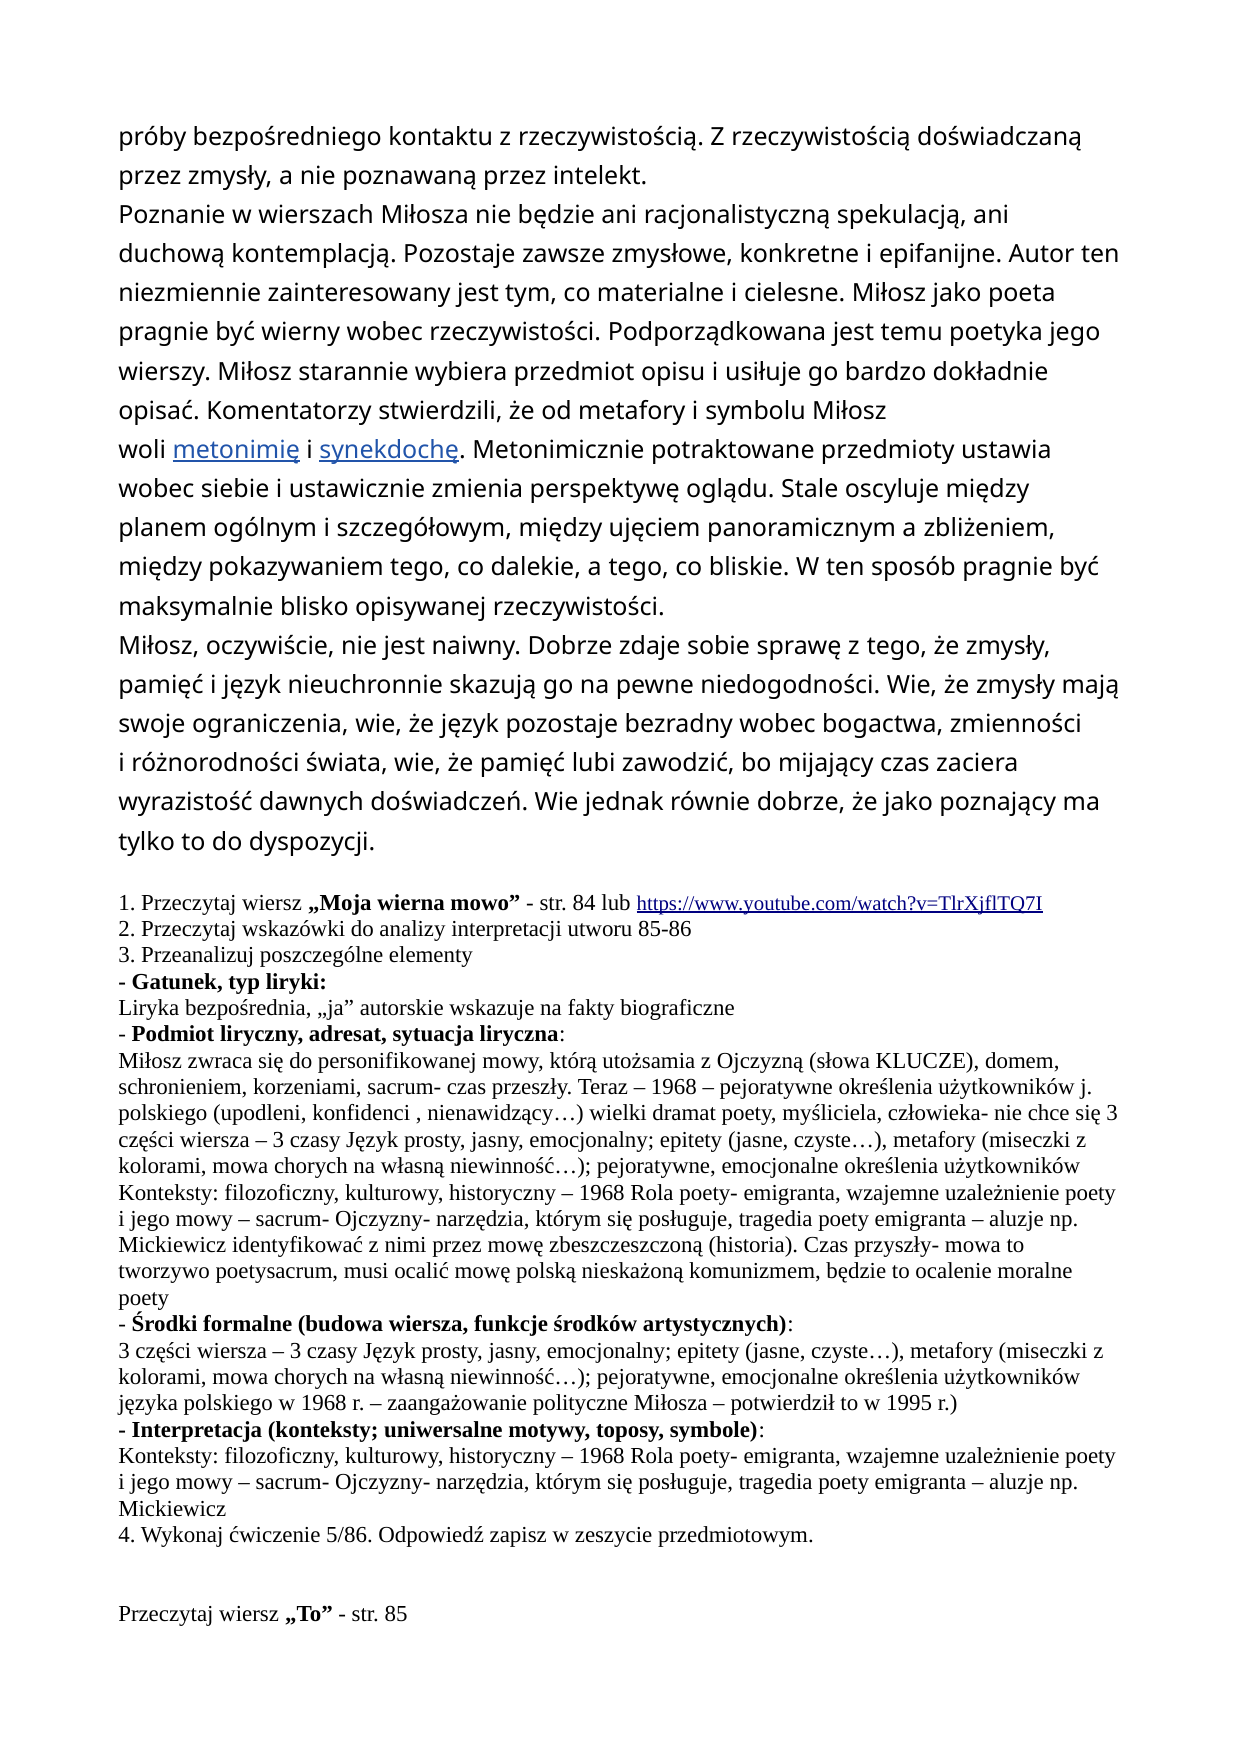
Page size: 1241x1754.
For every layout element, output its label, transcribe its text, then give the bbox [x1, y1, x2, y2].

text - Interpretacja (konteksty; uniwersalne motywy, toposy, symbole): [118, 1416, 1122, 1442]
text Konteksty: filozoficzny, kulturowy, historyczny – 1968 Rola poety- emigranta, wzajemne uzależnienie poety i jego mowy – sacrum- Ojczyzny- narzędzia, którym się posługuje, tragedia poety emigranta – aluzje np. Mickiewicz [118, 1442, 1122, 1521]
text Przeczytaj wiersz „To” - str. 85 [118, 1600, 1122, 1627]
text 3 części wiersza – 3 czasy Język prosty, jasny, emocjonalny; epitety (jasne, czyste…), metafory (miseczki z kolorami, mowa chorych na własną niewinność…); pejoratywne, emocjonalne określenia użytkowników języka polskiego w 1968 r. – zaangażowanie polityczne Miłosza – potwierdził to w 1995 r.) [118, 1337, 1122, 1416]
text 3. Przeanalizuj poszczególne elementy [118, 941, 1122, 968]
text Liryka bezpośrednia, „ja” autorskie wskazuje na fakty biograficzne [118, 994, 1122, 1020]
text Miłosz zwraca się do personifikowanej mowy, którą utożsamia z Ojczyzną (słowa KLUCZE), domem, schronieniem, korzeniami, sacrum- czas przeszły. Teraz – 1968 – pejoratywne określenia użytkowników j. polskiego (upodleni, konfidenci , nienawidzący…) wielki dramat poety, myśliciela, człowieka- nie chce się 3 części wiersza – 3 czasy Język prosty, jasny, emocjonalny; epitety (jasne, czyste…), metafory (miseczki z kolorami, mowa chorych na własną niewinność…); pejoratywne, emocjonalne określenia użytkowników Konteksty: filozoficzny, kulturowy, historyczny – 1968 Rola poety- emigranta, wzajemne uzależnienie poety i jego mowy – sacrum- Ojczyzny- narzędzia, którym się posługuje, tragedia poety emigranta – aluzje np. Mickiewicz identyfikować z nimi przez mowę zbeszczeszczoną (historia). Czas przyszły- mowa to tworzywo poetysacrum, musi ocalić mowę polską nieskażoną komunizmem, będzie to ocalenie moralne poety [118, 1047, 1122, 1310]
text 2. Przeczytaj wskazówki do analizy interpretacji utworu 85-86 [118, 915, 1122, 941]
text 4. Wykonaj ćwiczenie 5/86. Odpowiedź zapisz w zeszycie przedmiotowym. [118, 1521, 1122, 1547]
text - Gatunek, typ liryki: [118, 968, 1122, 994]
text - Podmiot liryczny, adresat, sytuacja liryczna: [118, 1020, 1122, 1047]
text Poznanie w wierszach Miłosza nie będzie ani racjonalistyczną spekulacją, ani duchową kontemplacją. Pozostaje zawsze zmysłowe, konkretne i epifanijne. Autor ten niezmiennie zainteresowany jest tym, co materialne i cielesne. Miłosz jako poeta pragnie być wierny wobec rzeczywistości. Podporządkowana jest temu poetyka jego wierszy. Miłosz starannie wybiera przedmiot opisu i usiłuje go bardzo dokładnie opisać. Komentatorzy stwierdzili, że od metafory i symbolu Miłosz woli metonimię i synekdochę. Metonimicznie potraktowane przedmioty ustawia wobec siebie i ustawicznie zmienia perspektywę oglądu. Stale oscyluje między planem ogólnym i szczegółowym, między ujęciem panoramicznym a zbliżeniem, między pokazywaniem tego, co dalekie, a tego, co bliskie. W ten sposób pragnie być maksymalnie blisko opisywanej rzeczywistości. [118, 196, 1122, 622]
text 1. Przeczytaj wiersz „Moja wierna mowo” - str. 84 lub https://www.youtube.com/watch?v=TlrXjflTQ7I [118, 889, 1122, 915]
text - Środki formalne (budowa wiersza, funkcje środków artystycznych): [118, 1310, 1122, 1337]
text Miłosz, oczywiście, nie jest naiwny. Dobrze zdaje sobie sprawę z tego, że zmysły, pamięć i język nieuchronnie skazują go na pewne niedogodności. Wie, że zmysły mają swoje ograniczenia, wie, że język pozostaje bezradny wobec bogactwa, zmienności i różnorodności świata, wie, że pamięć lubi zawodzić, bo mijający czas zaciera wyrazistość dawnych doświadczeń. Wie jednak równie dobrze, że jako poznający ma tylko to do dyspozycji. [118, 627, 1122, 857]
text próby bezpośredniego kontaktu z rzeczywistością. Z rzeczywistością doświadczaną przez zmysły, a nie poznawaną przez intelekt. [118, 118, 1122, 191]
